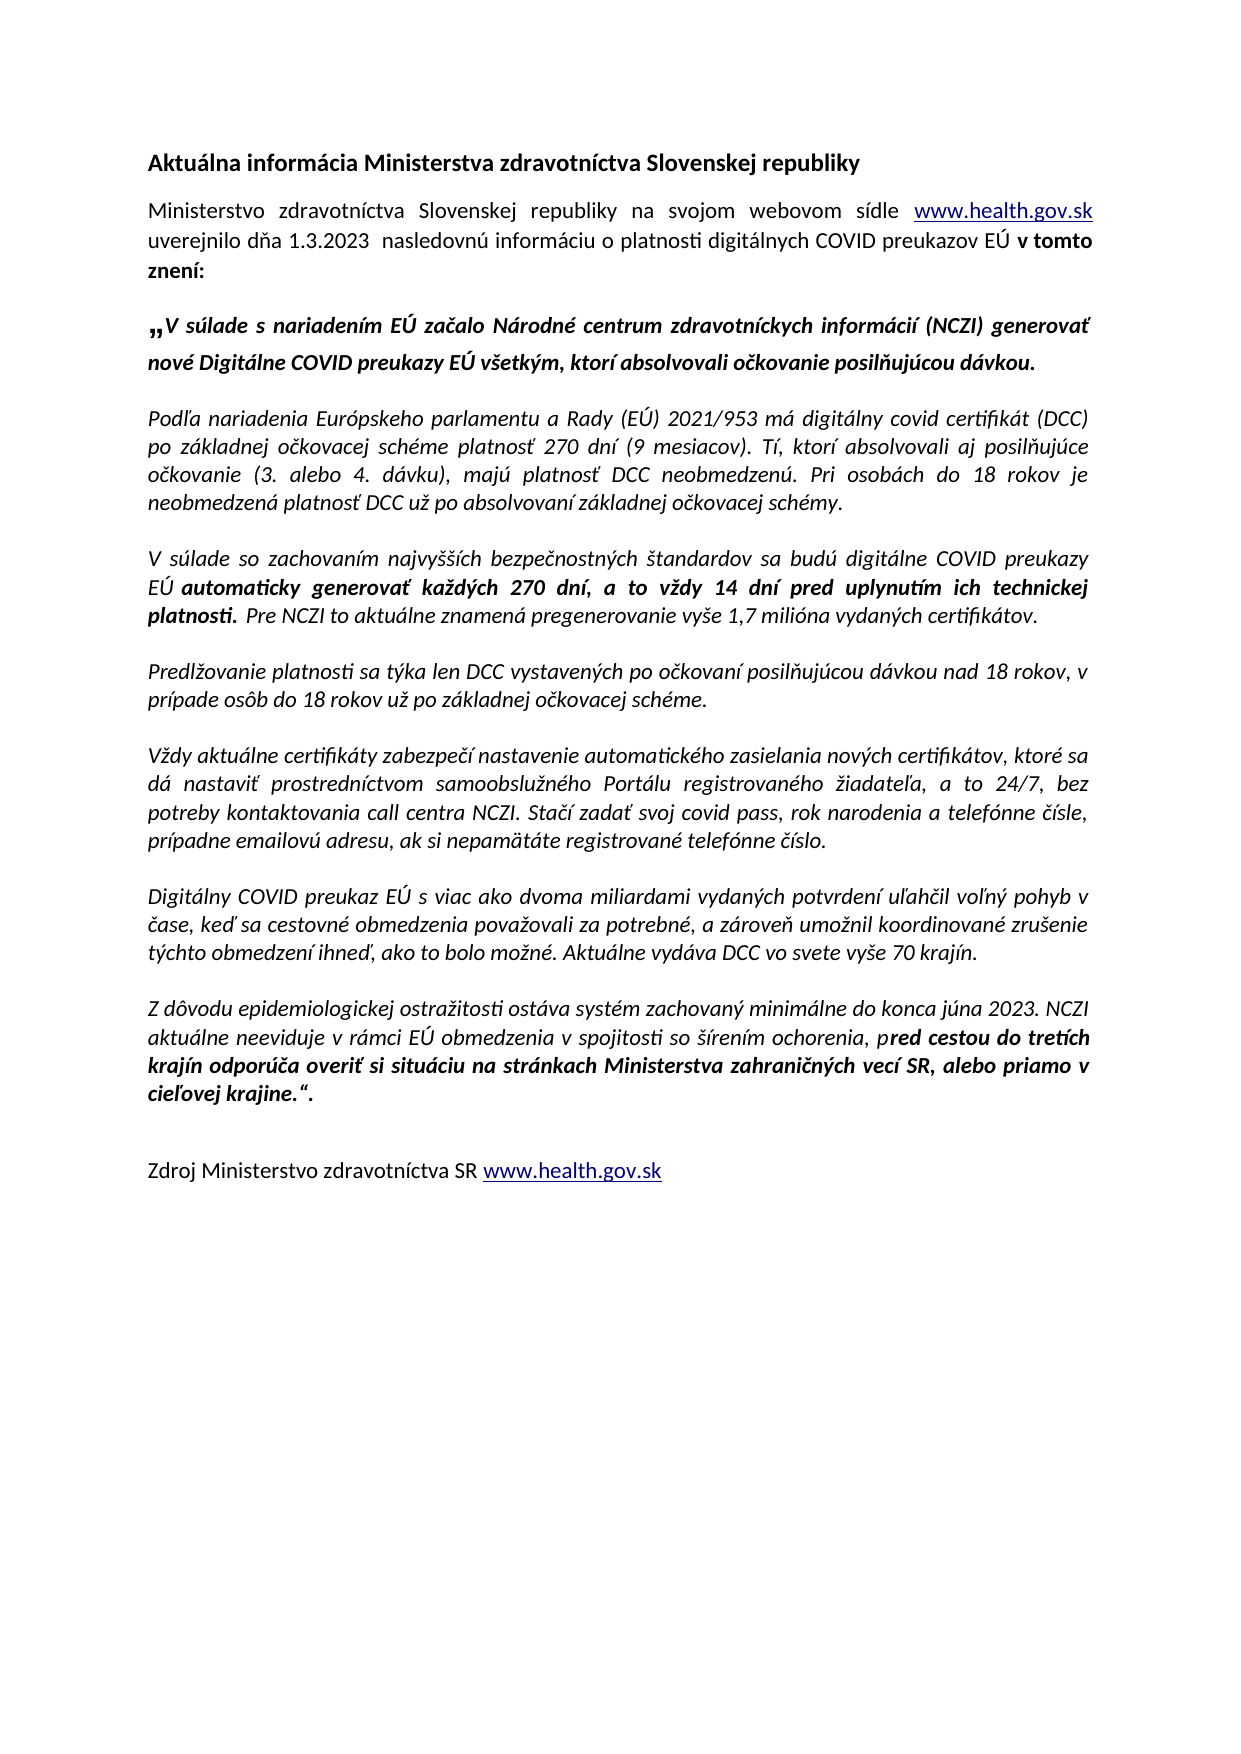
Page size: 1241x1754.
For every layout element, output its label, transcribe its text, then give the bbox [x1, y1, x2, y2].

text Ministerstvo zdravotníctva Slovenskej republiky na svojom webovom sídle www.health.gov.sk uverejnilo dňa 1.3.2023 nasledovnú informáciu o platnosti digitálnych COVID preukazov EÚ v tomto znení: [148, 197, 1093, 284]
text Digitálny COVID preukaz EÚ s viac ako dvoma miliardami vydaných potvrdení uľahčil voľný pohyb v čase, keď sa cestovné obmedzenia považovali za potrebné, a zároveň umožnil koordinované zrušenie týchto obmedzení ihneď, ako to bolo možné. Aktuálne vydáva DCC vo svete vyše 70 krajín. [148, 882, 1093, 966]
text Podľa nariadenia Európskeho parlamentu a Rady (EÚ) 2021/953 má digitálny covid certifikát (DCC) po základnej očkovacej schéme platnosť 270 dní (9 mesiacov). Tí, ktorí absolvovali aj posilňujúce očkovanie (3. alebo 4. dávku), majú platnosť DCC neobmedzenú. Pri osobách do 18 rokov je neobmedzená platnosť DCC už po absolvovaní základnej očkovacej schémy. [148, 404, 1093, 516]
text Z dôvodu epidemiologickej ostražitosti ostáva systém zachovaný minimálne do konca júna 2023. NCZI aktuálne neeviduje v rámci EÚ obmedzenia v spojitosti so šírením ochorenia, pred cestou do tretích krajín odporúča overiť si situáciu na stránkach Ministerstva zahraničných vecí SR, alebo priamo v cieľovej krajine.“. [148, 994, 1093, 1107]
text Aktuálna informácia Ministerstva zdravotníctva Slovenskej republiky [148, 148, 1093, 178]
text Zdroj Ministerstvo zdravotníctva SR www.health.gov.sk [148, 1135, 1093, 1185]
text Vždy aktuálne certifikáty zabezpečí nastavenie automatického zasielania nových certifikátov, ktoré sa dá nastaviť prostredníctvom samoobslužného Portálu registrovaného žiadateľa, a to 24/7, bez potreby kontaktovania call centra NCZI. Stačí zadať svoj covid pass, rok narodenia a telefónne čísle, prípadne emailovú adresu, ak si nepamätáte registrované telefónne číslo. [148, 741, 1093, 854]
subtitle „V súlade s nariadením EÚ začalo Národné centrum zdravotníckych informácií (NCZI) generovať nové Digitálne COVID preukazy EÚ všetkým, ktorí absolvovali očkovanie posilňujúcou dávkou. [148, 302, 1093, 376]
text Predlžovanie platnosti sa týka len DCC vystavených po očkovaní posilňujúcou dávkou nad 18 rokov, v prípade osôb do 18 rokov už po základnej očkovacej schéme. [148, 657, 1093, 713]
text V súlade so zachovaním najvyšších bezpečnostných štandardov sa budú digitálne COVID preukazy EÚ automaticky generovať každých 270 dní, a to vždy 14 dní pred uplynutím ich technickej platnosti. Pre NCZI to aktuálne znamená pregenerovanie vyše 1,7 milióna vydaných certifikátov. [148, 544, 1093, 629]
